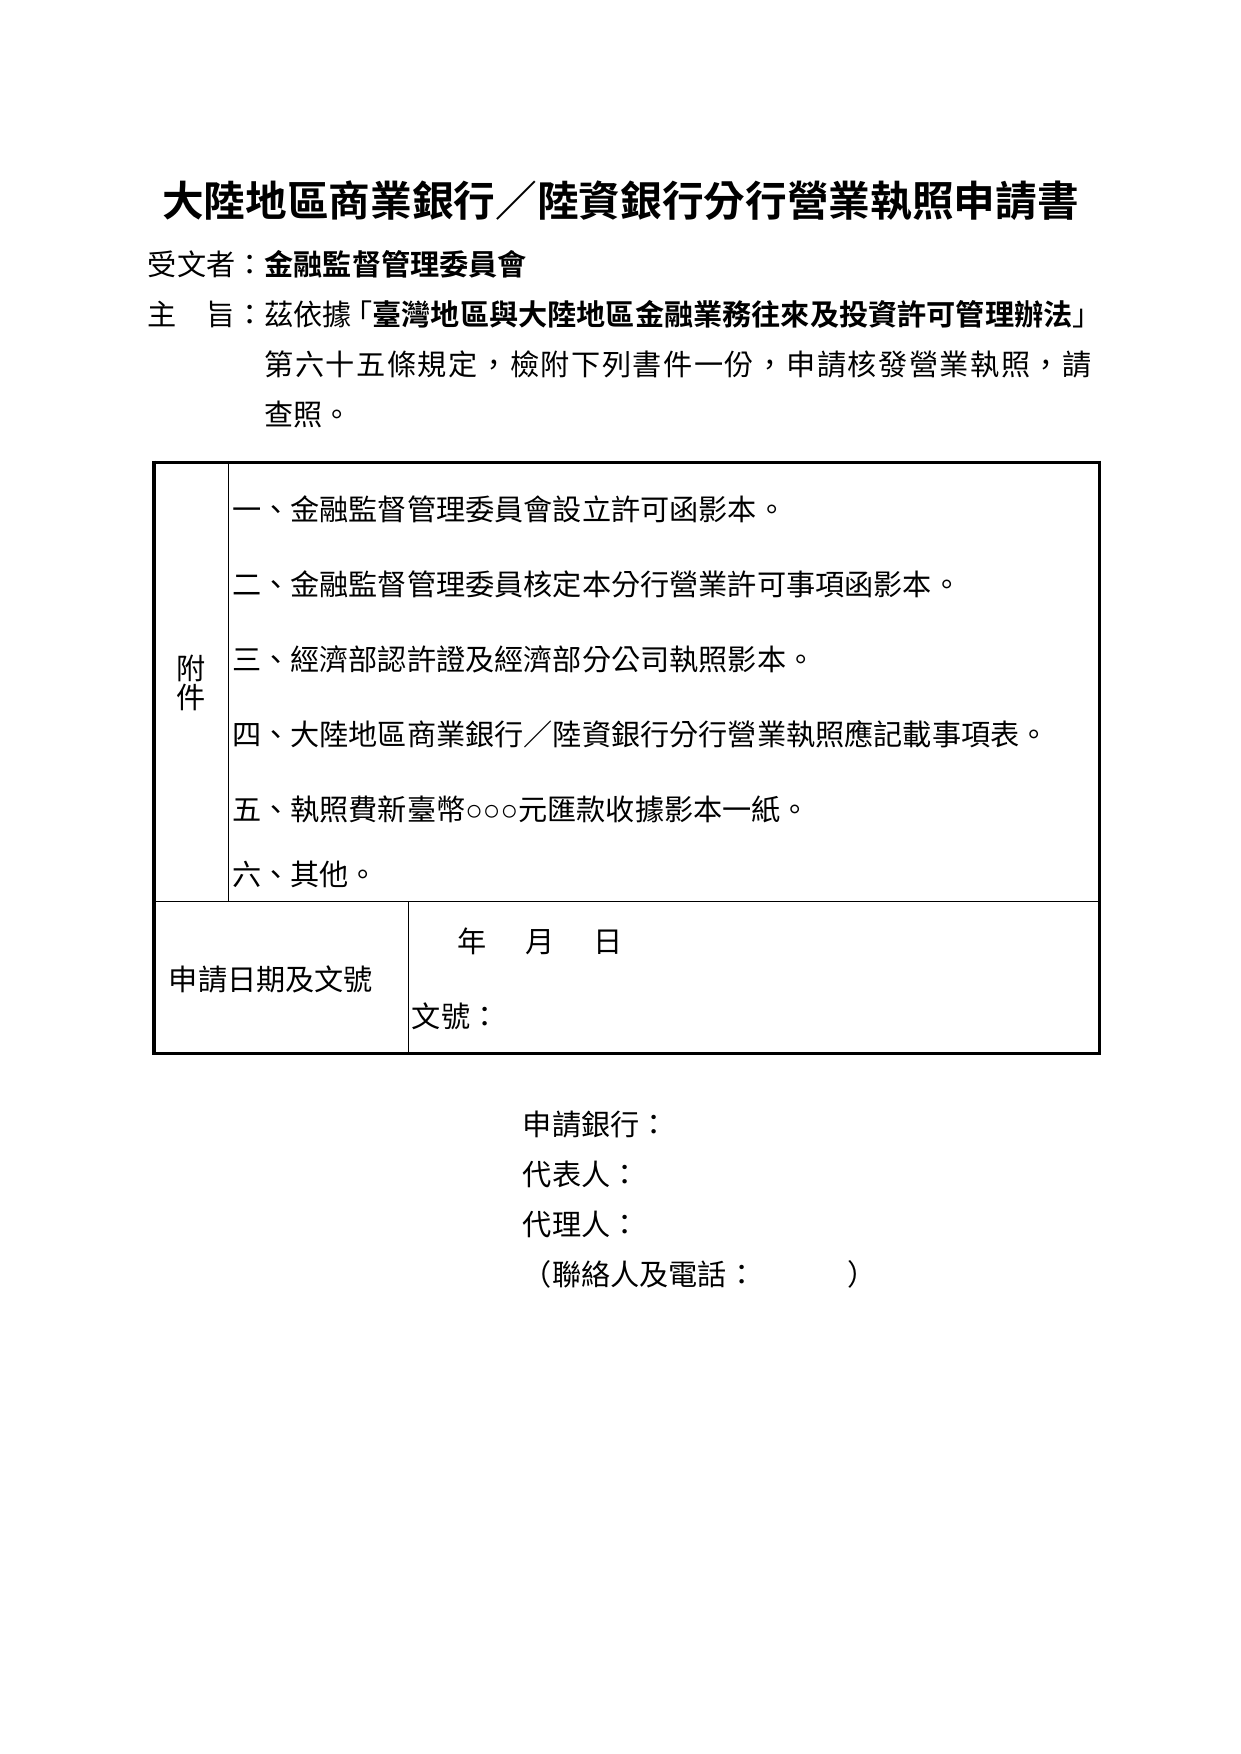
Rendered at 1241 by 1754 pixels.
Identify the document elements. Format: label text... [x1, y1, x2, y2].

table_cell 年 月 日 文號： [409, 902, 1098, 1052]
table_header 一、金融監督管理委員會設立許可函影本。 二、金融監督管理委員核定本分行營業許可事項函影本。 三、經濟部認許證及經濟部分公司執照影本。 四、大陸地區商業銀行／陸資銀行分行營業執照應記載事項表。 五、執照費新臺幣○○○元匯款收據影本一紙。 六、其他。 [229, 464, 1098, 901]
text 受文者：金融監督管理委員會 [148, 236, 1092, 286]
table_cell 申請日期及文號 [156, 902, 408, 1052]
text 代表人： [523, 1145, 1092, 1195]
text 主 旨：茲依據「臺灣地區與大陸地區金融業務往來及投資許可管理辦法」第六十五條規定，檢附下列書件一份，申請核發營業執照，請 查照。 [148, 286, 1092, 436]
text （聯絡人及電話： ） [523, 1245, 1092, 1295]
text 申請銀行： [523, 1095, 1092, 1145]
text 代理人： [523, 1195, 1092, 1245]
table_header 附件 [156, 464, 228, 901]
text 大陸地區商業銀行／陸資銀行分行營業執照申請書 [148, 161, 1092, 236]
